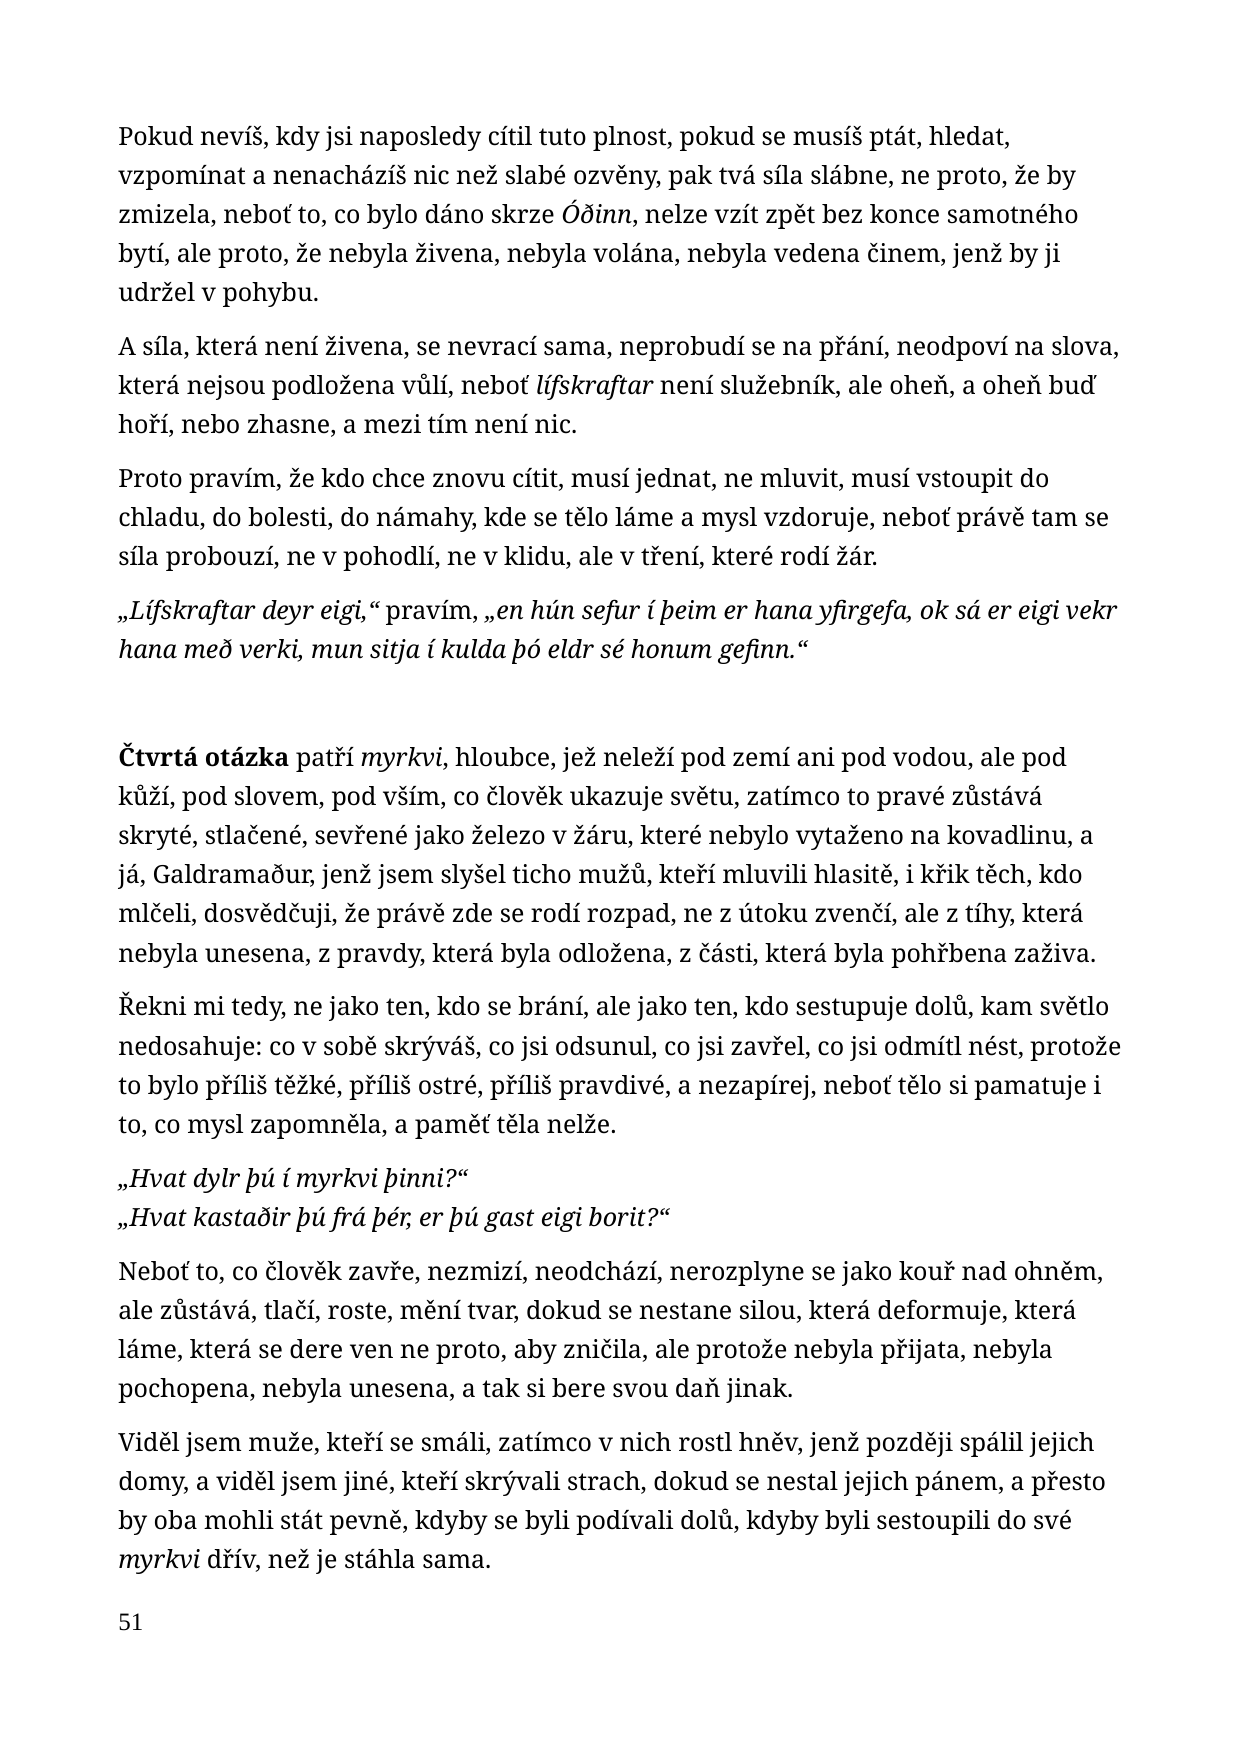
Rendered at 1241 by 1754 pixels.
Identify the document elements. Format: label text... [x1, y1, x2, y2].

text Pokud nevíš, kdy jsi naposledy cítil tuto plnost, pokud se musíš ptát, hledat, vzpomínat a nenacházíš nic než slabé ozvěny, pak tvá síla slábne, ne proto, že by zmizela, neboť to, co bylo dáno skrze Óðinn, nelze vzít zpět bez konce samotného bytí, ale proto, že nebyla živena, nebyla volána, nebyla vedena činem, jenž by ji udržel v pohybu. [118, 118, 1122, 309]
text „Lífskraftar deyr eigi,“ pravím, „en hún sefur í þeim er hana yfirgefa, ok sá er eigi vekr hana með verki, mun sitja í kulda þó eldr sé honum gefinn.“ [118, 593, 1122, 666]
text Viděl jsem muže, kteří se smáli, zatímco v nich rostl hněv, jenž později spálil jejich domy, a viděl jsem jiné, kteří skrývali strach, dokud se nestal jejich pánem, a přesto by oba mohli stát pevně, kdyby se byli podívali dolů, kdyby byli sestoupili do své myrkvi dřív, než je stáhla sama. [118, 1424, 1122, 1576]
text A síla, která není živena, se nevrací sama, neprobudí se na přání, neodpoví na slova, která nejsou podložena vůlí, neboť lífskraftar není služebník, ale oheň, a oheň buď hoří, nebo zhasne, a mezi tím není nic. [118, 328, 1122, 441]
text Řekni mi tedy, ne jako ten, kdo se brání, ale jako ten, kdo sestupuje dolů, kam světlo nedosahuje: co v sobě skrýváš, co jsi odsunul, co jsi zavřel, co jsi odmítl nést, protože to bylo příliš těžké, příliš ostré, příliš pravdivé, a nezapírej, neboť tělo si pamatuje i to, co mysl zapomněla, a paměť těla nelže. [118, 989, 1122, 1141]
text Proto pravím, že kdo chce znovu cítit, musí jednat, ne mluvit, musí vstoupit do chladu, do bolesti, do námahy, kde se tělo láme a mysl vzdoruje, neboť právě tam se síla probouzí, ne v pohodlí, ne v klidu, ale v tření, které rodí žár. [118, 461, 1122, 573]
text „Hvat dylr þú í myrkvi þinni?“ „Hvat kastaðir þú frá þér, er þú gast eigi borit?“ [118, 1160, 1122, 1233]
text Čtvrtá otázka patří myrkvi, hloubce, jež neleží pod zemí ani pod vodou, ale pod kůží, pod slovem, pod vším, co člověk ukazuje světu, zatímco to pravé zůstává skryté, stlačené, sevřené jako železo v žáru, které nebylo vytaženo na kovadlinu, a já, Galdramaður, jenž jsem slyšel ticho mužů, kteří mluvili hlasitě, i křik těch, kdo mlčeli, dosvědčuji, že právě zde se rodí rozpad, ne z útoku zvenčí, ale z tíhy, která nebyla unesena, z pravdy, která byla odložena, z části, která byla pohřbena zaživa. [118, 739, 1122, 969]
text Neboť to, co člověk zavře, nezmizí, neodchází, nerozplyne se jako kouř nad ohněm, ale zůstává, tlačí, roste, mění tvar, dokud se nestane silou, která deformuje, která láme, která se dere ven ne proto, aby zničila, ale protože nebyla přijata, nebyla pochopena, nebyla unesena, a tak si bere svou daň jinak. [118, 1253, 1122, 1405]
